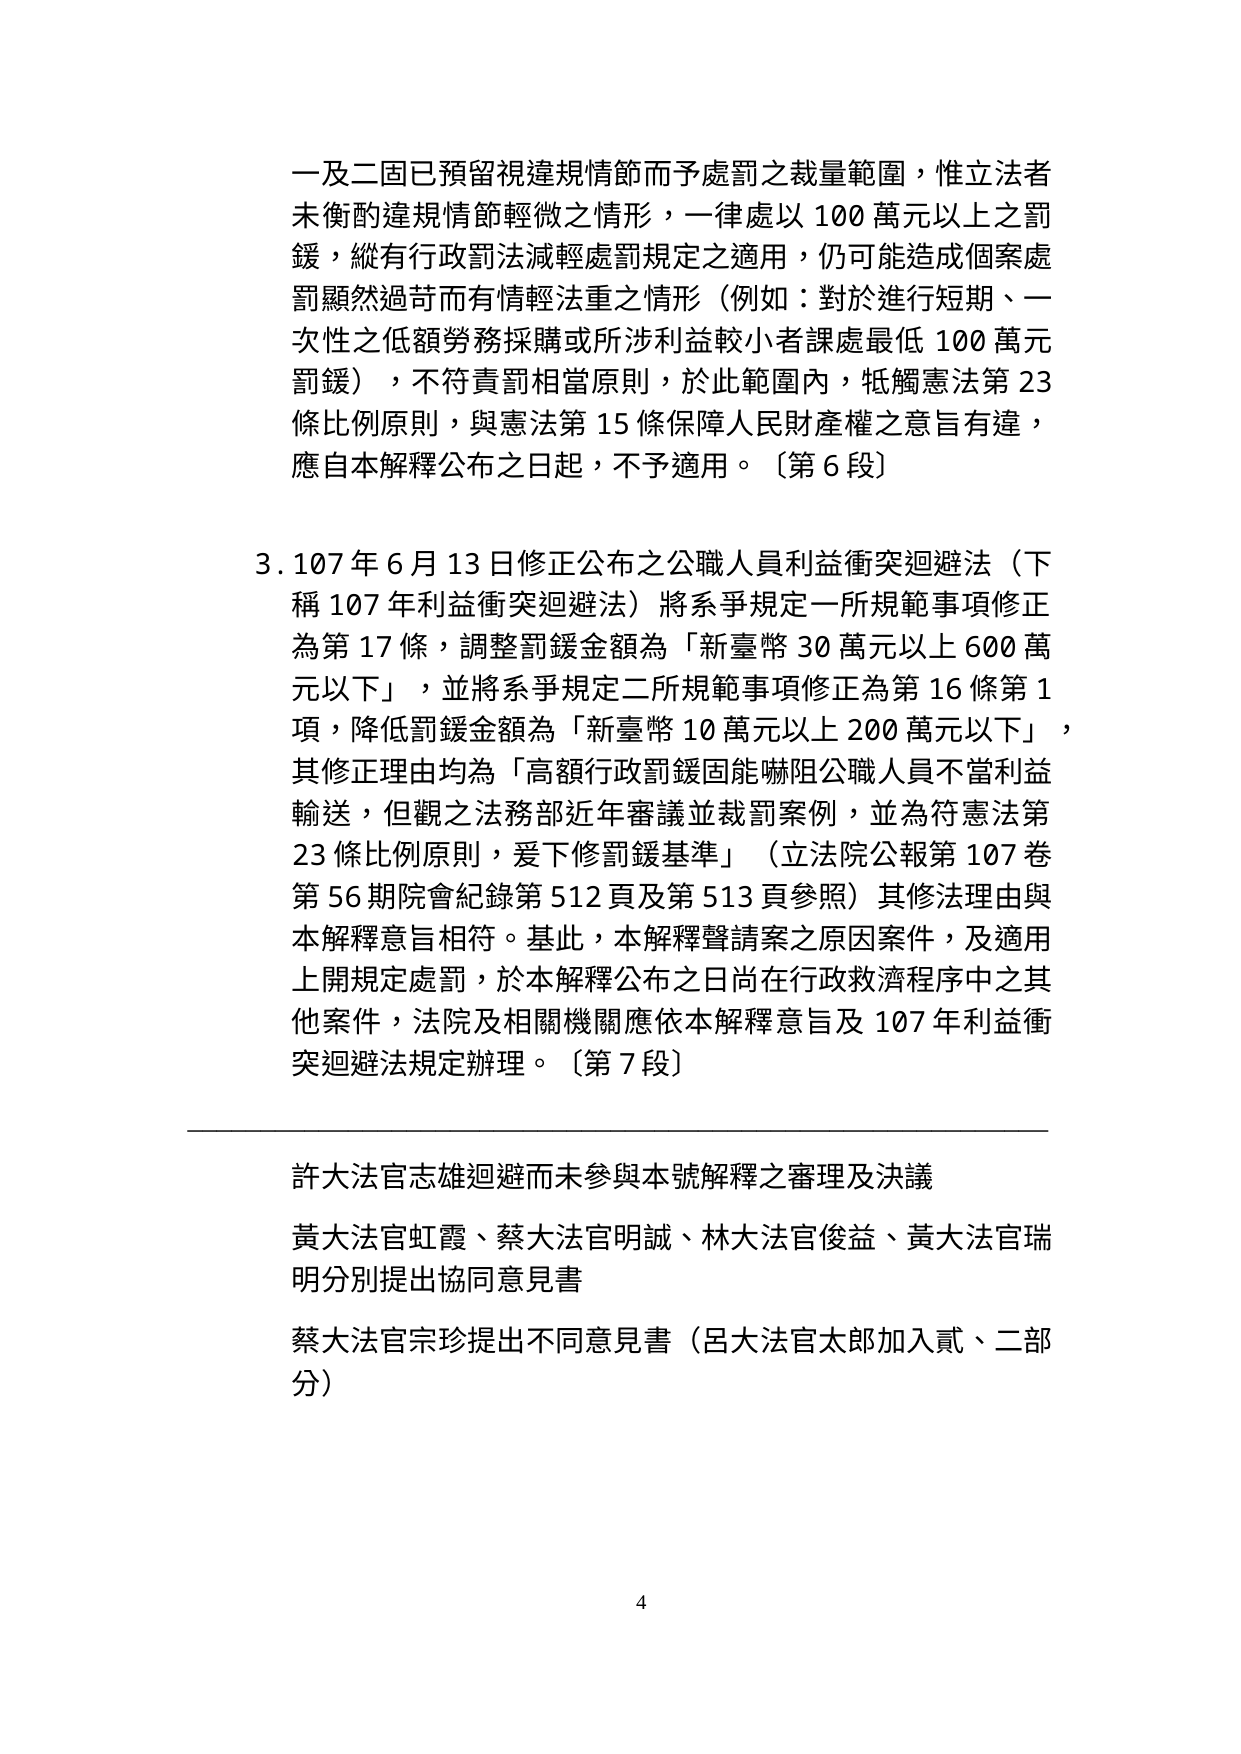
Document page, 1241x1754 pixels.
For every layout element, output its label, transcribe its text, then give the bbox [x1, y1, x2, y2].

text 許大法官志雄迴避而未參與本號解釋之審理及決議 [292, 1153, 1053, 1196]
text ___________________________________________________________ [187, 1101, 1053, 1135]
text 蔡大法官宗珍提出不同意見書（呂大法官太郎加入貳、二部分） [292, 1318, 1053, 1402]
list 107年6月13日修正公布之公職人員利益衝突迴避法（下稱107年利益衝突迴避法）將系爭規定一所規範事項修正為第17條，調整罰鍰金額為「新臺幣30萬元以上600萬元以下」，並將系爭規定二所規範事項修正為第16條第1項，降低罰鍰金額為「新臺幣10萬元以上200萬元以下」，其修正理由均為「高額行政罰鍰固能嚇阻公職人員不當利益輸送，但觀之法務部近年審議並裁罰案例，並為符憲法第23條比例原則，爰下修罰鍰基準」（立法院公報第107卷第56期院會紀錄第512頁及第513頁參照）其修法理由與本解釋意旨相符。基此，本解釋聲請案之原因案件，及適用上開規定處罰，於本解釋公布之日尚在行政救濟程序中之其他案件，法院及相關機關應依本解釋意旨及107年利益衝突迴避法規定辦理。〔第7段〕 [254, 541, 1053, 1082]
list 一及二固已預留視違規情節而予處罰之裁量範圍，惟立法者未衡酌違規情節輕微之情形，一律處以100萬元以上之罰鍰，縱有行政罰法減輕處罰規定之適用，仍可能造成個案處罰顯然過苛而有情輕法重之情形（例如：對於進行短期、一次性之低額勞務採購或所涉利益較小者課處最低100萬元罰鍰），不符責罰相當原則，於此範圍內，牴觸憲法第23條比例原則，與憲法第15條保障人民財產權之意旨有違，應自本解釋公布之日起，不予適用。〔第6段〕 [254, 151, 1053, 484]
text 黃大法官虹霞、蔡大法官明誠、林大法官俊益、黃大法官瑞明分別提出協同意見書 [292, 1214, 1053, 1299]
